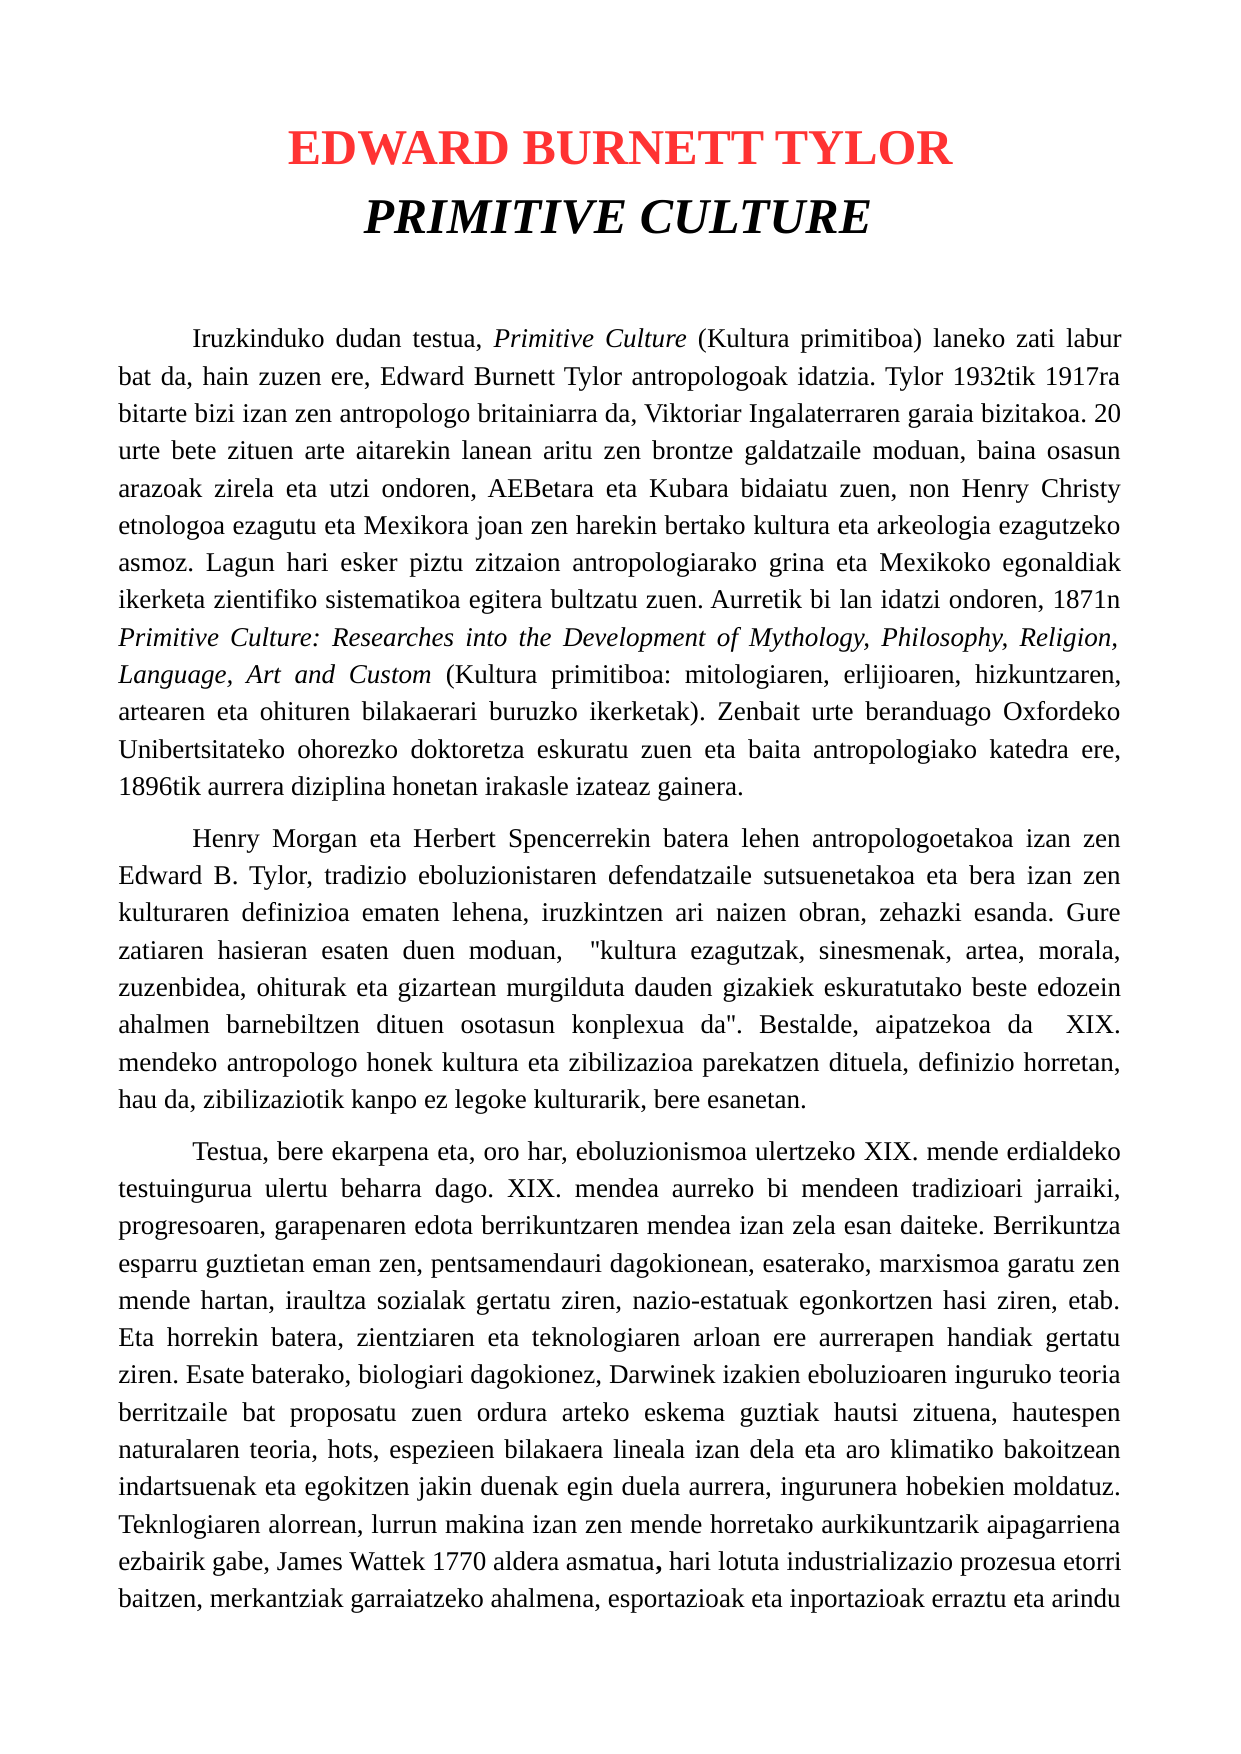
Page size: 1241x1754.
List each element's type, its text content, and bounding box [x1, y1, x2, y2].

text Henry Morgan eta Herbert Spencerrekin batera lehen antropologoetakoa izan zen Edward B. Tylor, tradizio eboluzionistaren defendatzaile sutsuenetakoa eta bera izan zen kulturaren definizioa ematen lehena, iruzkintzen ari naizen obran, zehazki esanda. Gure zatiaren hasieran esaten duen moduan, ''kultura ezagutzak, sinesmenak, artea, morala, zuzenbidea, ohiturak eta gizartean murgilduta dauden gizakiek eskuratutako beste edozein ahalmen barnebiltzen dituen osotasun konplexua da''. Bestalde, aipatzekoa da XIX. mendeko antropologo honek kultura eta zibilizazioa parekatzen dituela, definizio horretan, hau da, zibilizaziotik kanpo ez legoke kulturarik, bere esanetan. [118, 822, 1122, 1114]
text EDWARD BURNETT TYLOR PRIMITIVE CULTURE [118, 118, 1122, 244]
text Testua, bere ekarpena eta, oro har, eboluzionismoa ulertzeko XIX. mende erdialdeko testuingurua ulertu beharra dago. XIX. mendea aurreko bi mendeen tradizioari jarraiki, progresoaren, garapenaren edota berrikuntzaren mendea izan zela esan daiteke. Berrikuntza esparru guztietan eman zen, pentsamendauri dagokionean, esaterako, marxismoa garatu zen mende hartan, iraultza sozialak gertatu ziren, nazio-estatuak egonkortzen hasi ziren, etab. Eta horrekin batera, zientziaren eta teknologiaren arloan ere aurrerapen handiak gertatu ziren. Esate baterako, biologiari dagokionez, Darwinek izakien eboluzioaren inguruko teoria berritzaile bat proposatu zuen ordura arteko eskema guztiak hautsi zituena, hautespen naturalaren teoria, hots, espezieen bilakaera lineala izan dela eta aro klimatiko bakoitzean indartsuenak eta egokitzen jakin duenak egin duela aurrera, ingurunera hobekien moldatuz. Teknlogiaren alorrean, lurrun makina izan zen mende horretako aurkikuntzarik aipagarriena ezbairik gabe, James Wattek 1770 aldera asmatua, hari lotuta industrializazio prozesua etorri baitzen, merkantziak garraiatzeko ahalmena, esportazioak eta inportazioak erraztu eta arindu [118, 1135, 1122, 1613]
text Iruzkinduko dudan testua, Primitive Culture (Kultura primitiboa) laneko zati labur bat da, hain zuzen ere, Edward Burnett Tylor antropologoak idatzia. Tylor 1932tik 1917ra bitarte bizi izan zen antropologo britainiarra da, Viktoriar Ingalaterraren garaia bizitakoa. 20 urte bete zituen arte aitarekin lanean aritu zen brontze galdatzaile moduan, baina osasun arazoak zirela eta utzi ondoren, AEBetara eta Kubara bidaiatu zuen, non Henry Christy etnologoa ezagutu eta Mexikora joan zen harekin bertako kultura eta arkeologia ezagutzeko asmoz. Lagun hari esker piztu zitzaion antropologiarako grina eta Mexikoko egonaldiak ikerketa zientifiko sistematikoa egitera bultzatu zuen. Aurretik bi lan idatzi ondoren, 1871n Primitive Culture: Researches into the Development of Mythology, Philosophy, Religion, Language, Art and Custom (Kultura primitiboa: mitologiaren, erlijioaren, hizkuntzaren, artearen eta ohituren bilakaerari buruzko ikerketak). Zenbait urte beranduago Oxfordeko Unibertsitateko ohorezko doktoretza eskuratu zuen eta baita antropologiako katedra ere, 1896tik aurrera diziplina honetan irakasle izateaz gainera. [118, 322, 1122, 801]
